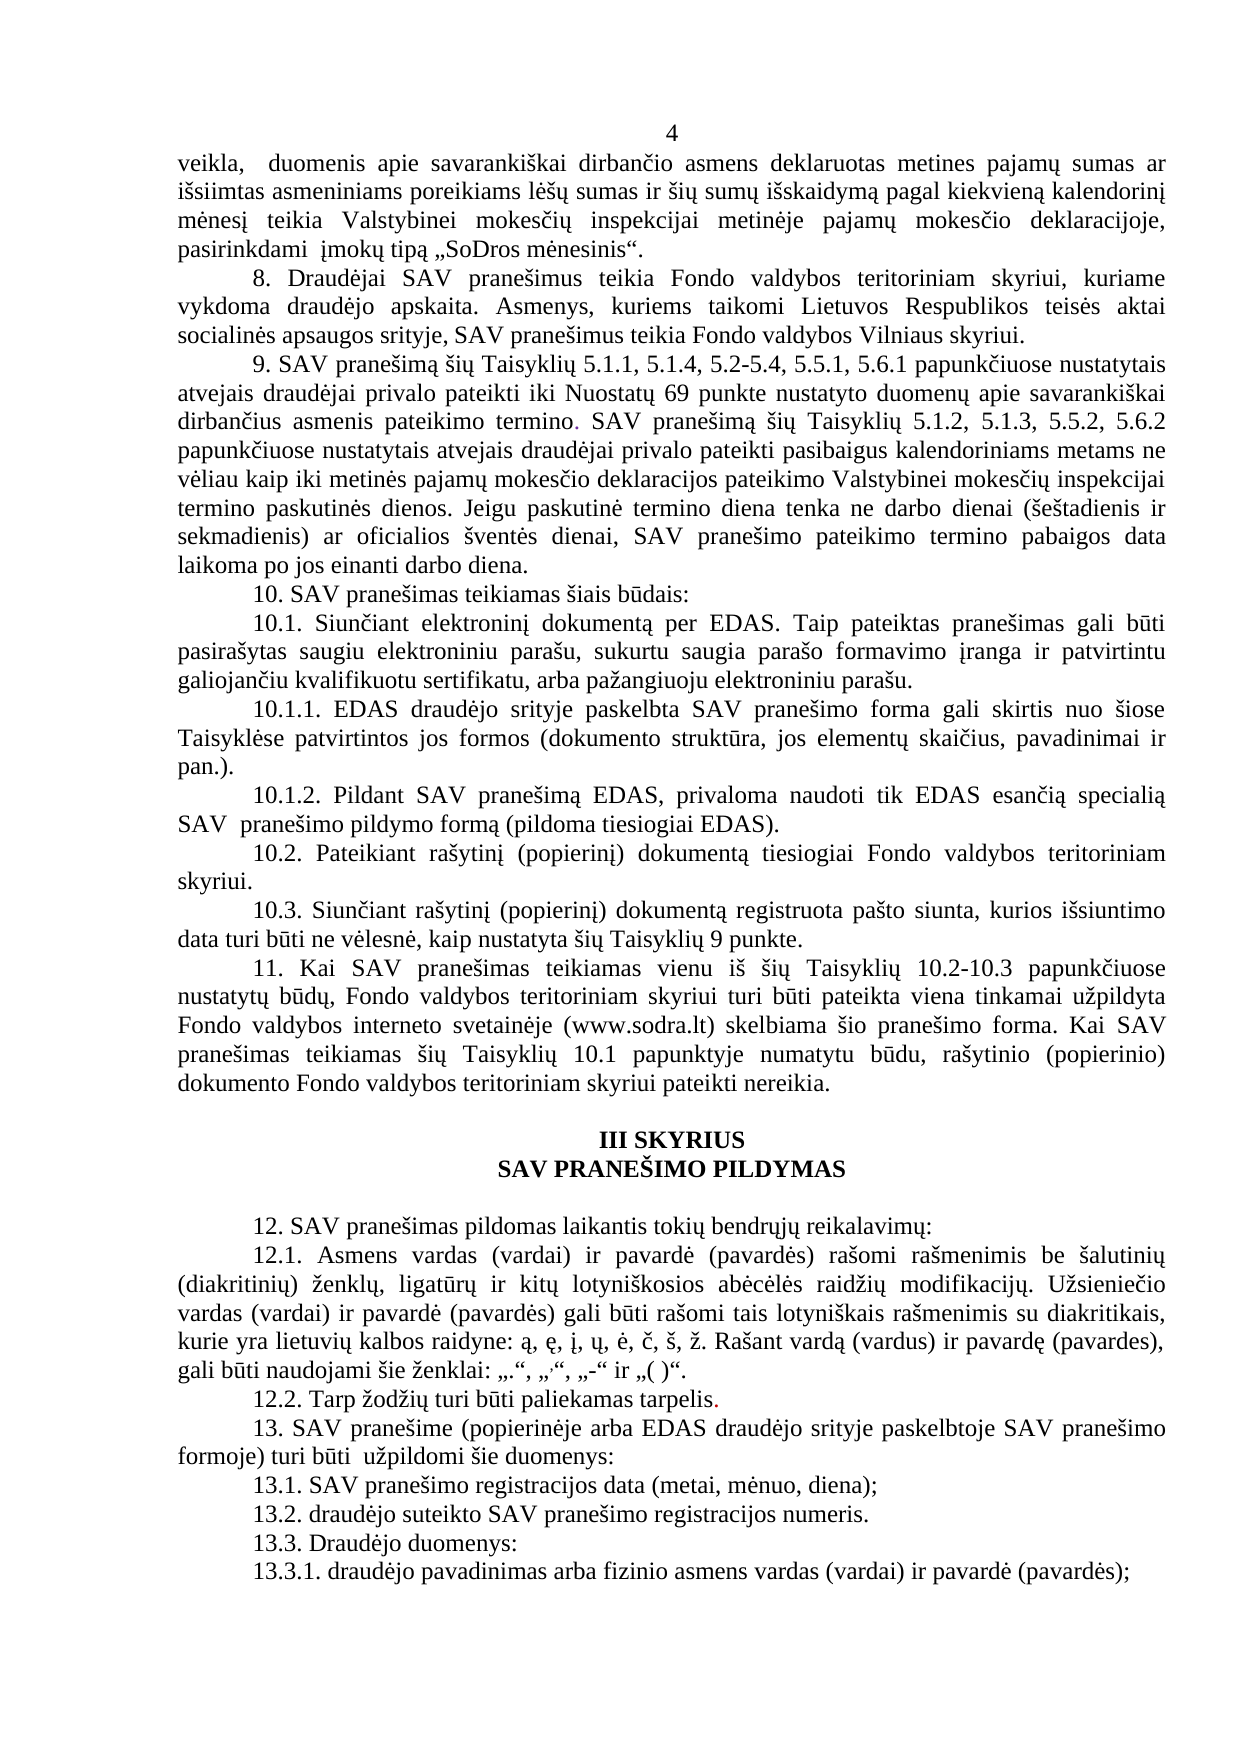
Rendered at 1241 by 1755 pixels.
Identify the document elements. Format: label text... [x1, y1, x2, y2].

text 11. Kai SAV pranešimas teikiamas vienu iš šių Taisyklių 10.2-10.3 papunkčiuose nustatytų būdų, Fondo valdybos teritoriniam skyriui turi būti pateikta viena tinkamai užpildyta Fondo valdybos interneto svetainėje (www.sodra.lt) skelbiama šio pranešimo forma. Kai SAV pranešimas teikiamas šių Taisyklių 10.1 papunktyje numatytu būdu, rašytinio (popierinio) dokumento Fondo valdybos teritoriniam skyriui pateikti nereikia. [177, 953, 1166, 1096]
text 8. Draudėjai SAV pranešimus teikia Fondo valdybos teritoriniam skyriui, kuriame vykdoma draudėjo apskaita. Asmenys, kuriems taikomi Lietuvos Respublikos teisės aktai socialinės apsaugos srityje, SAV pranešimus teikia Fondo valdybos Vilniaus skyriui. [177, 263, 1166, 349]
text 13.3.1. draudėjo pavadinimas arba fizinio asmens vardas (vardai) ir pavardė (pavardės); [177, 1556, 1166, 1585]
text 12.1. Asmens vardas (vardai) ir pavardė (pavardės) rašomi rašmenimis be šalutinių (diakritinių) ženklų, ligatūrų ir kitų lotyniškosios abėcėlės raidžių modifikacijų. Užsieniečio vardas (vardai) ir pavardė (pavardės) gali būti rašomi tais lotyniškais rašmenimis su diakritikais, kurie yra lietuvių kalbos raidyne: ą, ę, į, ų, ė, č, š, ž. Rašant vardą (vardus) ir pavardę (pavardes), gali būti naudojami šie ženklai: „.“, „,“, „-“ ir „( )“. [177, 1240, 1166, 1384]
text 10.1.1. EDAS draudėjo srityje paskelbta SAV pranešimo forma gali skirtis nuo šiose Taisyklėse patvirtintos jos formos (dokumento struktūra, jos elementų skaičius, pavadinimai ir pan.). [177, 694, 1166, 780]
text 10.1.2. Pildant SAV pranešimą EDAS, privaloma naudoti tik EDAS esančią specialią SAV pranešimo pildymo formą (pildoma tiesiogiai EDAS). [177, 780, 1166, 838]
text 12. SAV pranešimas pildomas laikantis tokių bendrųjų reikalavimų: [177, 1211, 1166, 1240]
text 13.1. SAV pranešimo registracijos data (metai, mėnuo, diena); [177, 1470, 1166, 1499]
text veikla, duomenis apie savarankiškai dirbančio asmens deklaruotas metines pajamų sumas ar išsiimtas asmeniniams poreikiams lėšų sumas ir šių sumų išskaidymą pagal kiekvieną kalendorinį mėnesį teikia Valstybinei mokesčių inspekcijai metinėje pajamų mokesčio deklaracijoje, pasirinkdami įmokų tipą „SoDros mėnesinis“. [177, 148, 1166, 263]
text 13.3. Draudėjo duomenys: [177, 1528, 1166, 1556]
text 13. SAV pranešime (popierinėje arba EDAS draudėjo srityje paskelbtoje SAV pranešimo formoje) turi būti užpildomi šie duomenys: [177, 1413, 1166, 1470]
text 12.2. Tarp žodžių turi būti paliekamas tarpelis. [177, 1384, 1166, 1413]
text 10. SAV pranešimas teikiamas šiais būdais: [177, 579, 1166, 608]
text 10.1. Siunčiant elektroninį dokumentą per EDAS. Taip pateiktas pranešimas gali būti pasirašytas saugiu elektroniniu parašu, sukurtu saugia parašo formavimo įranga ir patvirtintu galiojančiu kvalifikuotu sertifikatu, arba pažangiuoju elektroniniu parašu. [177, 608, 1166, 694]
text SAV PRANEŠIMO PILDYMAS [177, 1154, 1166, 1183]
text 10.3. Siunčiant rašytinį (popierinį) dokumentą registruota pašto siunta, kurios išsiuntimo data turi būti ne vėlesnė, kaip nustatyta šių Taisyklių 9 punkte. [177, 895, 1166, 953]
text III SKYRIUS [177, 1125, 1166, 1154]
text 10.2. Pateikiant rašytinį (popierinį) dokumentą tiesiogiai Fondo valdybos teritoriniam skyriui. [177, 838, 1166, 895]
text 9. SAV pranešimą šių Taisyklių 5.1.1, 5.1.4, 5.2-5.4, 5.5.1, 5.6.1 papunkčiuose nustatytais atvejais draudėjai privalo pateikti iki Nuostatų 69 punkte nustatyto duomenų apie savarankiškai dirbančius asmenis pateikimo termino. SAV pranešimą šių Taisyklių 5.1.2, 5.1.3, 5.5.2, 5.6.2 papunkčiuose nustatytais atvejais draudėjai privalo pateikti pasibaigus kalendoriniams metams ne vėliau kaip iki metinės pajamų mokesčio deklaracijos pateikimo Valstybinei mokesčių inspekcijai termino paskutinės dienos. Jeigu paskutinė termino diena tenka ne darbo dienai (šeštadienis ir sekmadienis) ar oficialios šventės dienai, SAV pranešimo pateikimo termino pabaigos data laikoma po jos einanti darbo diena. [177, 349, 1166, 579]
text 13.2. draudėjo suteikto SAV pranešimo registracijos numeris. [177, 1499, 1166, 1528]
